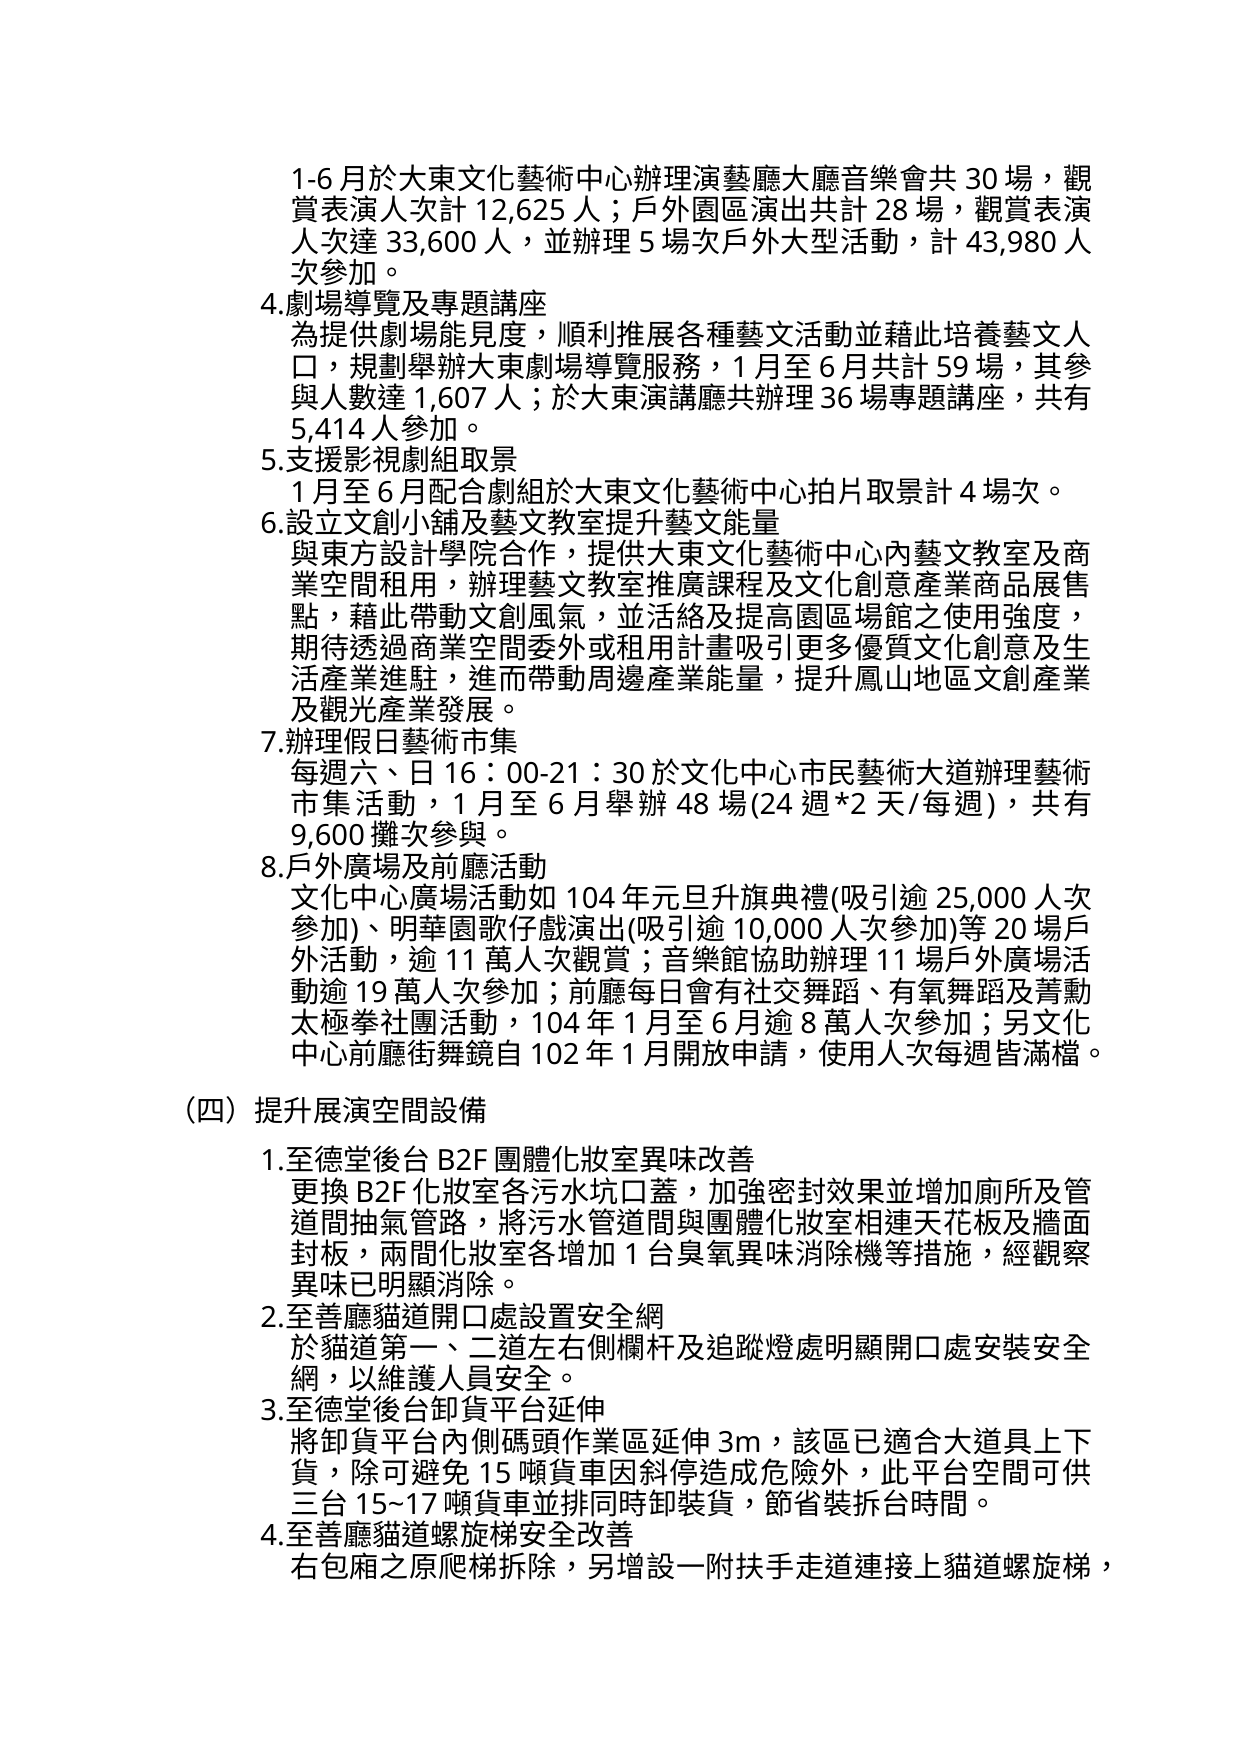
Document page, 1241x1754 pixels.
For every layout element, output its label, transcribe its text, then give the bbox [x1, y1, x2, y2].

text 1月至6月配合劇組於大東文化藝術中心拍片取景計4場次。 [290, 477, 1092, 508]
text 與東方設計學院合作，提供大東文化藝術中心內藝文教室及商業空間租用，辦理藝文教室推廣課程及文化創意產業商品展售點，藉此帶動文創風氣，並活絡及提高園區場館之使用強度，期待透過商業空間委外或租用計畫吸引更多優質文化創意及生活產業進駐，進而帶動周邊產業能量，提升鳳山地區文創產業及觀光產業發展。 [290, 539, 1092, 727]
text 8.戶外廣場及前廳活動 [260, 852, 1092, 883]
text 將卸貨平台內側碼頭作業區延伸3m，該區已適合大道具上下貨，除可避免15噸貨車因斜停造成危險外，此平台空間可供三台15~17噸貨車並排同時卸裝貨，節省裝拆台時間。 [290, 1427, 1092, 1521]
text 文化中心廣場活動如104年元旦升旗典禮(吸引逾25,000人次參加)、明華園歌仔戲演出(吸引逾10,000人次參加)等20場戶外活動，逾11萬人次觀賞；音樂館協助辦理11場戶外廣場活動逾19萬人次參加；前廳每日會有社交舞蹈、有氧舞蹈及菁勳太極拳社團活動，104年1月至6月逾8萬人次參加；另文化中心前廳街舞鏡自102年1月開放申請，使用人次每週皆滿檔。 [290, 883, 1092, 1071]
text 為提供劇場能見度，順利推展各種藝文活動並藉此培養藝文人口，規劃舉辦大東劇場導覽服務，1月至6月共計59場，其參與人數達1,607人；於大東演講廳共辦理36場專題講座，共有5,414人參加。 [290, 321, 1092, 446]
text 4.劇場導覽及專題講座 [260, 289, 1092, 321]
text 4.至善廳貓道螺旋梯安全改善 [260, 1521, 1092, 1552]
text 於貓道第一、二道左右側欄杆及追蹤燈處明顯開口處安裝安全網，以維護人員安全。 [290, 1333, 1092, 1396]
text （四）提升展演空間設備 [148, 1071, 1092, 1146]
text 每週六、日16：00-21：30於文化中心市民藝術大道辦理藝術市集活動，1月至6月舉辦48場(24週*2天/每週)，共有9,600攤次參與。 [290, 758, 1092, 852]
text 5.支援影視劇組取景 [260, 446, 1092, 477]
text 右包廂之原爬梯拆除，另增設一附扶手走道連接上貓道螺旋梯，以維護人員行走安全。 [290, 1552, 1092, 1583]
text 2.至善廳貓道開口處設置安全網 [260, 1302, 1092, 1333]
text 1-6月於大東文化藝術中心辦理演藝廳大廳音樂會共30場，觀賞表演人次計12,625人；戶外園區演出共計28場，觀賞表演人次達33,600人，並辦理5場次戶外大型活動，計43,980人次參加。 [290, 164, 1092, 289]
text 1.至德堂後台B2F團體化妝室異味改善 [260, 1146, 1092, 1177]
text 6.設立文創小舖及藝文教室提升藝文能量 [260, 508, 1092, 539]
text 3.至德堂後台卸貨平台延伸 [260, 1396, 1092, 1427]
text 更換B2F化妝室各污水坑口蓋，加強密封效果並增加廁所及管道間抽氣管路，將污水管道間與團體化妝室相連天花板及牆面封板，兩間化妝室各增加1台臭氧異味消除機等措施，經觀察異味已明顯消除。 [290, 1177, 1092, 1302]
text 7.辦理假日藝術市集 [260, 727, 1092, 758]
